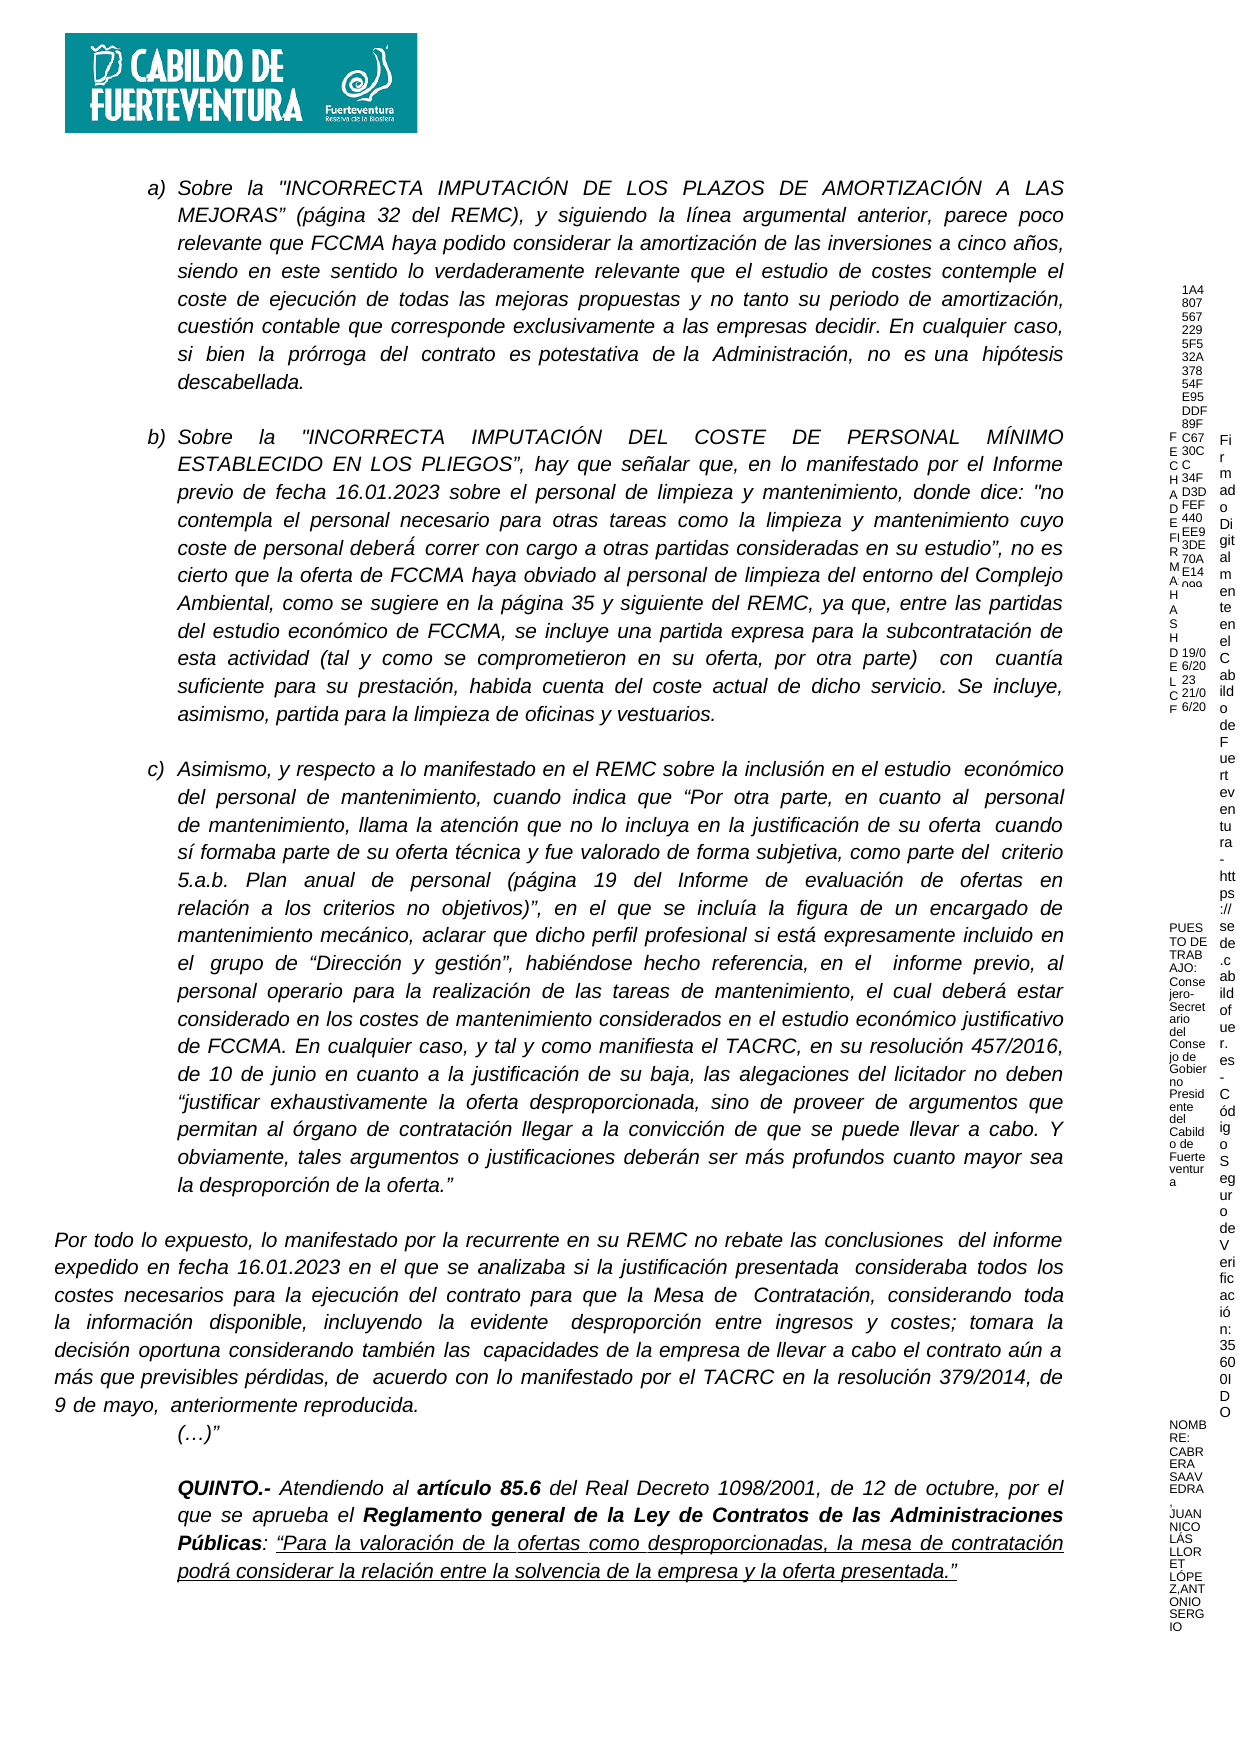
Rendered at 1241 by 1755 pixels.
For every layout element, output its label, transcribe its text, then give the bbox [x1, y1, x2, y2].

list Asimismo, y respecto a lo manifestado en el REMC sobre la inclusión en el estudio económico del personal de mantenimiento, cuando indica que “Por otra parte, en cuanto al personal de mantenimiento, llama la atención que no lo incluya en la justificación de su oferta cuando sí formaba parte de su oferta técnica y fue valorado de forma subjetiva, como parte del criterio 5.a.b. Plan anual de personal (página 19 del Informe de evaluación de ofertas en relación a los criterios no objetivos)”, en el que se incluía la figura de un encargado de mantenimiento mecánico, aclarar que dicho perfil profesional si está expresamente incluido en el grupo de “Dirección y gestión”, habiéndose hecho referencia, en el informe previo, al personal operario para la realización de las tareas de mantenimiento, el cual deberá estar considerado en los costes de mantenimiento considerados en el estudio económico justificativo de FCCMA. En cualquier caso, y tal y como manifiesta el TACRC, en su resolución 457/2016, de 10 de junio en cuanto a la justificación de su baja, las alegaciones del licitador no deben “justificar exhaustivamente la oferta desproporcionada, sino de proveer de argumentos que permitan al órgano de contratación llegar a la convicción de que se puede llevar a cabo. Y obviamente, tales argumentos o justificaciones deberán ser más profundos cuanto mayor sea la desproporción de la oferta.” [147, 757, 1064, 1197]
list Firmado Digitalmente en el Cabildo de Fuerteventura - https://sede.cabildofuer.es - Código Seguro de Verificación: 35600IDOC2C3C4A7208A98BF4381 [1219, 431, 1236, 1421]
list 1A48075672295F532A37854FE95DDF89FC6730CC [1182, 284, 1209, 472]
text QUINTO.- Atendiendo al artículo 85.6 del Real Decreto 1098/2001, de 12 de octubre, por el que se aprueba el Reglamento general de la Ley de Contratos de las Administraciones Públicas: “Para la valoración de la ofertas como desproporcionadas, la mesa de contratación podrá considerar la relación entre la solvencia de la empresa y la oferta presentada.” [177, 1476, 1064, 1583]
list PUESTO DE TRABAJO: [1169, 922, 1209, 976]
list FECHA DE FIRMA: HASH DEL CERTIFICADO: [1169, 430, 1184, 713]
text Por todo lo expuesto, lo manifestado por la recurrente en su REMC no rebate las conclusiones del informe expedido en fecha 16.01.2023 en el que se analizaba si la justificación presentada consideraba todos los costes necesarios para la ejecución del contrato para que la Mesa de Contratación, considerando toda la información disponible, incluyendo la evidente desproporción entre ingresos y costes; tomara la decisión oportuna considerando también las capacidades de la empresa de llevar a cabo el contrato aún a más que previsibles pérdidas, de acuerdo con lo manifestado por el TACRC en la resolución 379/2014, de 9 de mayo, anteriormente reproducida. [54, 1228, 1064, 1417]
list Sobre la "INCORRECTA IMPUTACIÓN DEL COSTE DE PERSONAL MÍNIMO ESTABLECIDO EN LOS PLIEGOS”, hay que señalar que, en lo manifestado por el Informe previo de fecha 16.01.2023 sobre el personal de limpieza y mantenimiento, donde dice: "no contempla el personal necesario para otras tareas como la limpieza y mantenimiento cuyo coste de personal deberá́ correr con cargo a otras partidas consideradas en su estudio”, no es cierto que la oferta de FCCMA haya obviado al personal de limpieza del entorno del Complejo Ambiental, como se sugiere en la página 35 y siguiente del REMC, ya que, entre las partidas del estudio económico de FCCMA, se incluye una partida expresa para la subcontratación de esta actividad (tal y como se comprometieron en su oferta, por otra parte) con cuantía suficiente para su prestación, habida cuenta del coste actual de dicho servicio. Se incluye, asimismo, partida para la limpieza de oficinas y vestuarios. [147, 424, 1064, 726]
text NOMBRE: [1169, 1419, 1209, 1446]
text CABRERA SAAVEDRA, JUAN NICOLÁS LLORET LÓPEZ,ANTONIO SERGIO [1169, 1446, 1207, 1634]
list 34FD3DFEF440EE93DE70AE140996B1C6668F08F5 [1182, 472, 1209, 587]
list Consejero-Secretario del Consejo de Gobierno Presidente del Cabildo de Fuerteventura [1169, 976, 1207, 1185]
list Sobre la "INCORRECTA IMPUTACIÓN DE LOS PLAZOS DE AMORTIZACIÓN A LAS MEJORAS” (página 32 del REMC), y siguiendo la línea argumental anterior, parece poco relevante que FCCMA haya podido considerar la amortización de las inversiones a cinco años, siendo en este sentido lo verdaderamente relevante que el estudio de costes contemple el coste de ejecución de todas las mejoras propuestas y no tanto su periodo de amortización, cuestión contable que corresponde exclusivamente a las empresas decidir. En cualquier caso, si bien la prórroga del contrato es potestativa de la Administración, no es una hipótesis descabellada. [147, 176, 1064, 393]
list 19/06/2023 [1182, 647, 1209, 687]
text (…)” [177, 1421, 1167, 1444]
text (…)” [1209, 1421, 1241, 1444]
list 21/06/2023 [1182, 687, 1209, 713]
